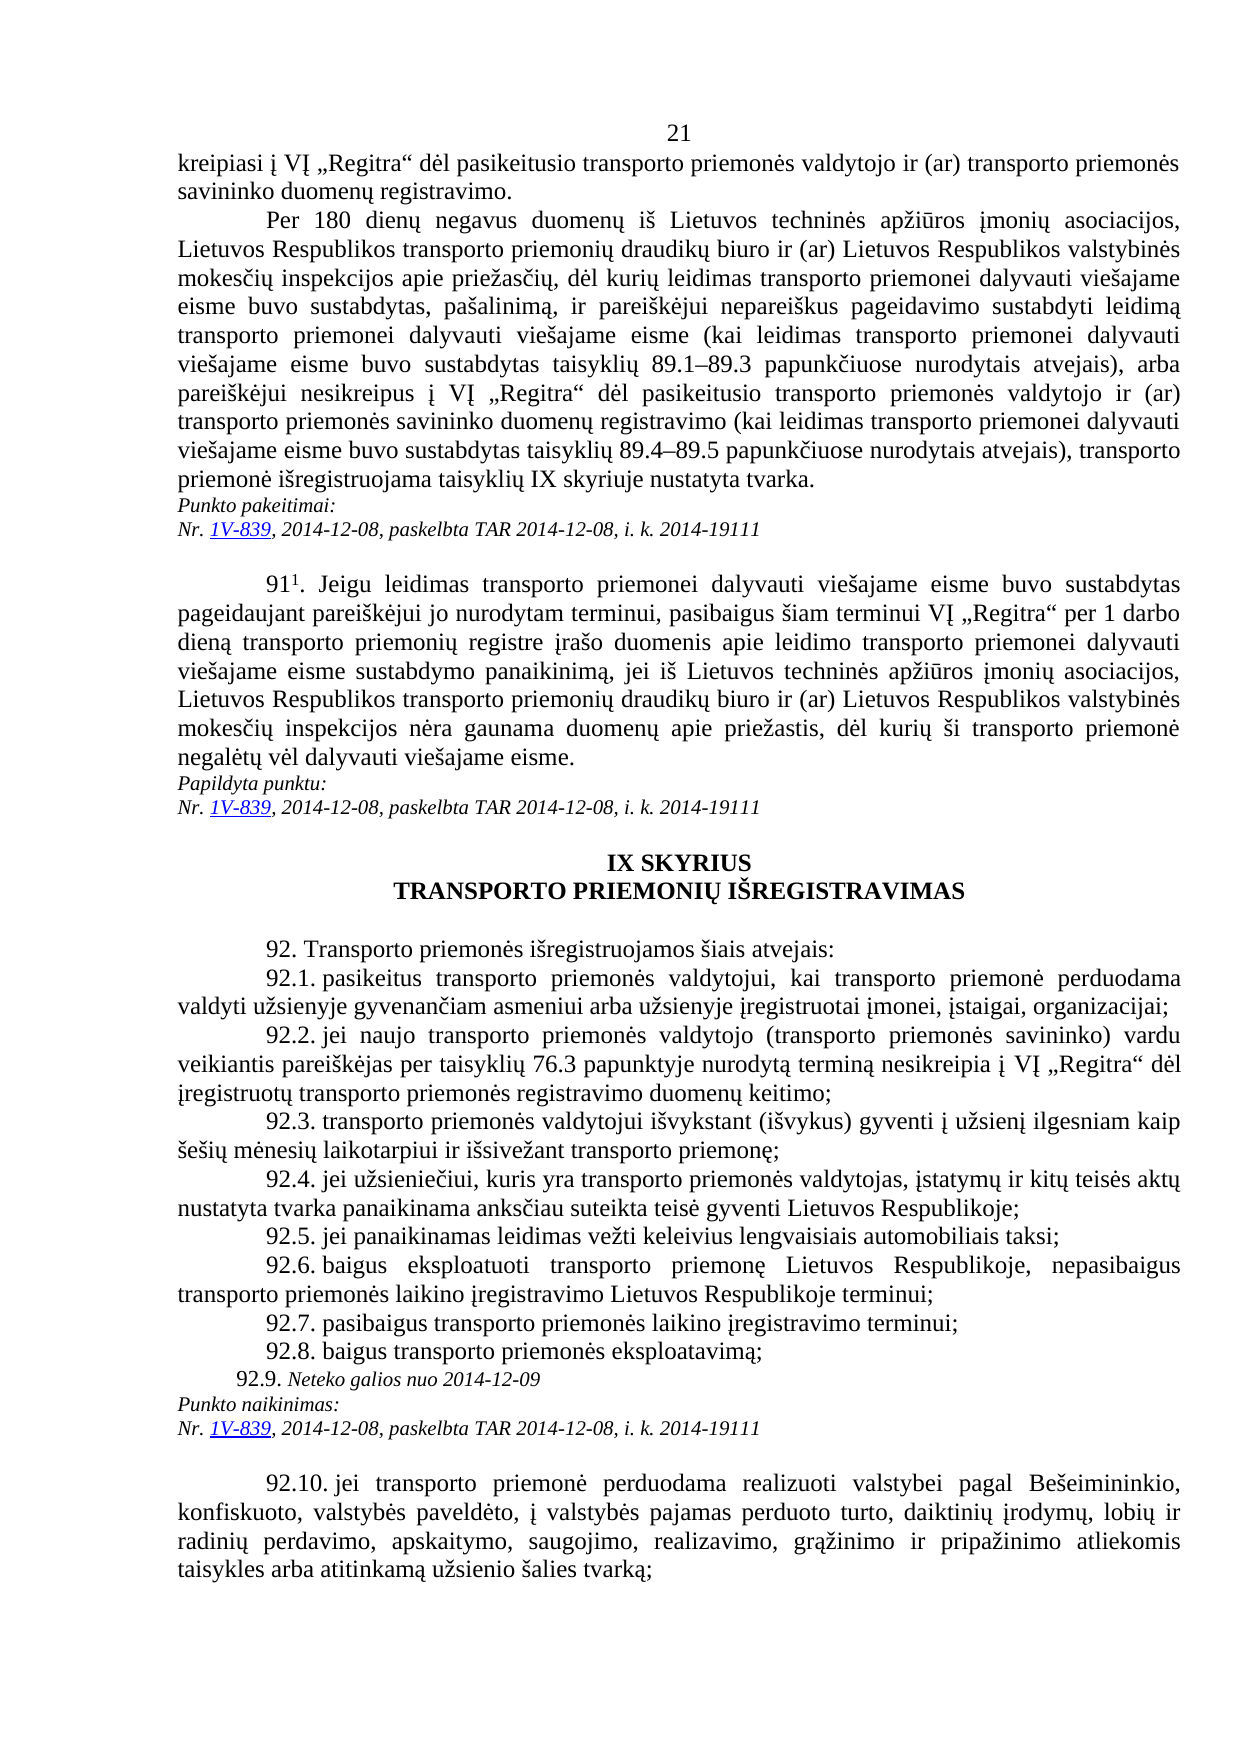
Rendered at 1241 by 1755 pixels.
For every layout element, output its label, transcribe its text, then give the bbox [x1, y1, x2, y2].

text Per 180 dienų negavus duomenų iš Lietuvos techninės apžiūros įmonių asociacijos, Lietuvos Respublikos transporto priemonių draudikų biuro ir (ar) Lietuvos Respublikos valstybinės mokesčių inspekcijos apie priežasčių, dėl kurių leidimas transporto priemonei dalyvauti viešajame eisme buvo sustabdytas, pašalinimą, ir pareiškėjui nepareiškus pageidavimo sustabdyti leidimą transporto priemonei dalyvauti viešajame eisme (kai leidimas transporto priemonei dalyvauti viešajame eisme buvo sustabdytas taisyklių 89.1–89.3 papunkčiuose nurodytais atvejais), arba pareiškėjui nesikreipus į VĮ „Regitra“ dėl pasikeitusio transporto priemonės valdytojo ir (ar) transporto priemonės savininko duomenų registravimo (kai leidimas transporto priemonei dalyvauti viešajame eisme buvo sustabdytas taisyklių 89.4–89.5 papunkčiuose nurodytais atvejais), transporto priemonė išregistruojama taisyklių IX skyriuje nustatyta tvarka. [177, 205, 1181, 493]
text 92.2. jei naujo transporto priemonės valdytojo (transporto priemonės savininko) vardu veikiantis pareiškėjas per taisyklių 76.3 papunktyje nurodytą terminą nesikreipia į VĮ „Regitra“ dėl įregistruotų transporto priemonės registravimo duomenų keitimo; [177, 1020, 1181, 1106]
text 92.7. pasibaigus transporto priemonės laikino įregistravimo terminui; [177, 1308, 1181, 1336]
text TRANSPORTO PRIEMONIŲ IŠREGISTRAVIMAS [177, 876, 1181, 905]
text 92.10. jei transporto priemonė perduodama realizuoti valstybei pagal Bešeimininkio, konfiskuoto, valstybės paveldėto, į valstybės pajamas perduoto turto, daiktinių įrodymų, lobių ir radinių perdavimo, apskaitymo, saugojimo, realizavimo, grąžinimo ir pripažinimo atliekomis taisykles arba atitinkamą užsienio šalies tvarką; [177, 1468, 1181, 1583]
text kreipiasi į VĮ „Regitra“ dėl pasikeitusio transporto priemonės valdytojo ir (ar) transporto priemonės savininko duomenų registravimo. [177, 148, 1181, 205]
text Nr. 1V-839, 2014-12-08, paskelbta TAR 2014-12-08, i. k. 2014-19111 [177, 795, 1181, 819]
text 92.6. baigus eksploatuoti transporto priemonę Lietuvos Respublikoje, nepasibaigus transporto priemonės laikino įregistravimo Lietuvos Respublikoje terminui; [177, 1250, 1181, 1308]
text 92.9. Neteko galios nuo 2014-12-09 [177, 1365, 1181, 1391]
text Punkto pakeitimai: [177, 493, 1181, 517]
text 92.4. jei užsieniečiui, kuris yra transporto priemonės valdytojas, įstatymų ir kitų teisės aktų nustatyta tvarka panaikinama anksčiau suteikta teisė gyventi Lietuvos Respublikoje; [177, 1164, 1181, 1221]
text 92.8. baigus transporto priemonės eksploatavimą; [177, 1336, 1181, 1365]
text Nr. 1V-839, 2014-12-08, paskelbta TAR 2014-12-08, i. k. 2014-19111 [177, 1416, 1181, 1439]
text 92.5. jei panaikinamas leidimas vežti keleivius lengvaisiais automobiliais taksi; [177, 1221, 1181, 1250]
text IX SKYRIUS [177, 848, 1181, 876]
text 911. Jeigu leidimas transporto priemonei dalyvauti viešajame eisme buvo sustabdytas pageidaujant pareiškėjui jo nurodytam terminui, pasibaigus šiam terminui VĮ „Regitra“ per 1 darbo dieną transporto priemonių registre įrašo duomenis apie leidimo transporto priemonei dalyvauti viešajame eisme sustabdymo panaikinimą, jei iš Lietuvos techninės apžiūros įmonių asociacijos, Lietuvos Respublikos transporto priemonių draudikų biuro ir (ar) Lietuvos Respublikos valstybinės mokesčių inspekcijos nėra gaunama duomenų apie priežastis, dėl kurių ši transporto priemonė negalėtų vėl dalyvauti viešajame eisme. [177, 569, 1181, 771]
text Punkto naikinimas: [177, 1391, 1181, 1416]
text Papildyta punktu: [177, 771, 1181, 795]
text 92.1. pasikeitus transporto priemonės valdytojui, kai transporto priemonė perduodama valdyti užsienyje gyvenančiam asmeniui arba užsienyje įregistruotai įmonei, įstaigai, organizacijai; [177, 963, 1181, 1020]
text 92.3. transporto priemonės valdytojui išvykstant (išvykus) gyventi į užsienį ilgesniam kaip šešių mėnesių laikotarpiui ir išsivežant transporto priemonę; [177, 1106, 1181, 1164]
text Nr. 1V-839, 2014-12-08, paskelbta TAR 2014-12-08, i. k. 2014-19111 [177, 517, 1181, 541]
text 92. Transporto priemonės išregistruojamos šiais atvejais: [177, 934, 1181, 963]
